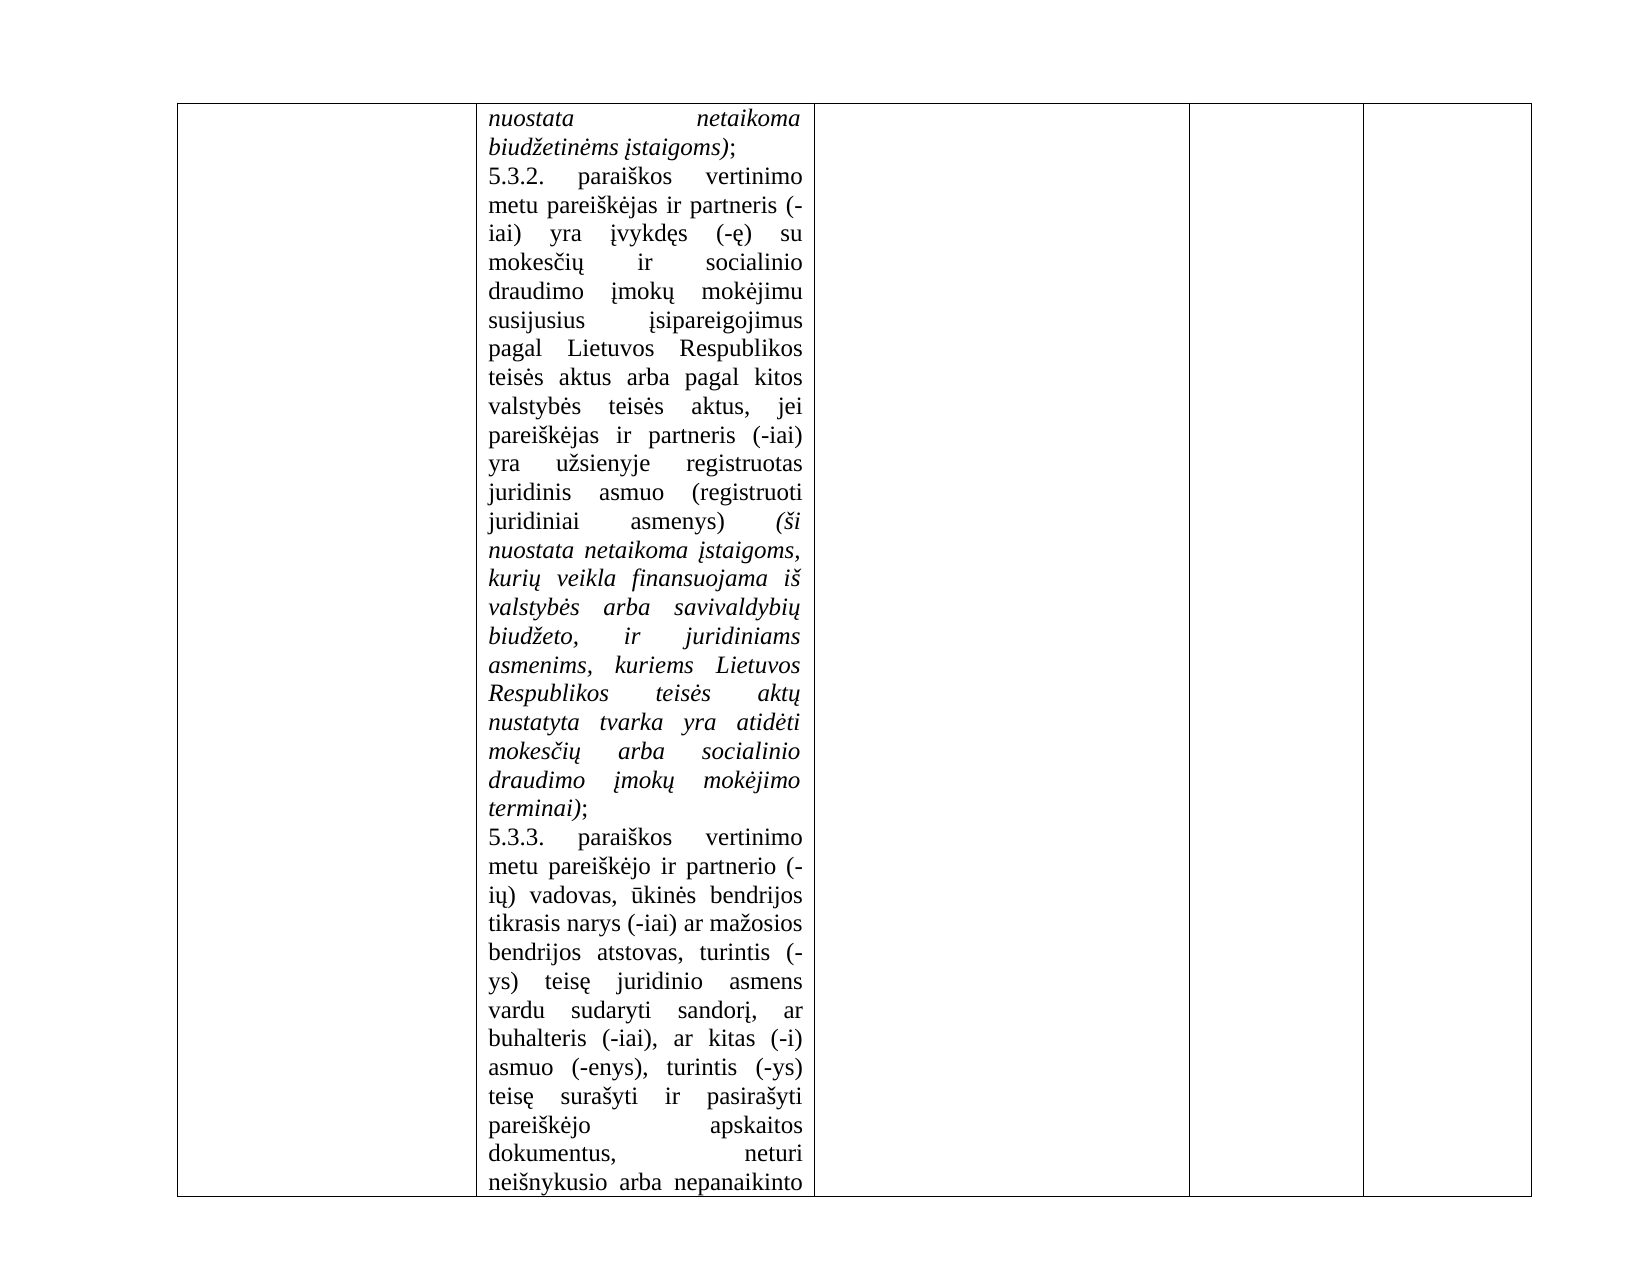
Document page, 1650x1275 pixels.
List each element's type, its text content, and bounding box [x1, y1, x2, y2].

table_cell [1364, 104, 1531, 1196]
table_cell nuostata netaikoma biudžetinėms įstaigoms); 5.3.2. paraiškos vertinimo metu pareiškėjas ir partneris (-iai) yra įvykdęs (-ę) su mokesčių ir socialinio draudimo įmokų mokėjimu susijusius įsipareigojimus pagal Lietuvos Respublikos teisės aktus arba pagal kitos valstybės teisės aktus, jei pareiškėjas ir partneris (-iai) yra užsienyje registruotas juridinis asmuo (registruoti juridiniai asmenys) (ši nuostata netaikoma įstaigoms, kurių veikla finansuojama iš valstybės arba savivaldybių biudžeto, ir juridiniams asmenims, kuriems Lietuvos Respublikos teisės aktų nustatyta tvarka yra atidėti mokesčių arba socialinio draudimo įmokų mokėjimo terminai); 5.3.3. paraiškos vertinimo metu pareiškėjo ir partnerio (-ių) vadovas, ūkinės bendrijos tikrasis narys (-iai) ar mažosios bendrijos atstovas, turintis (-ys) teisę juridinio asmens vardu sudaryti sandorį, ar buhalteris (-iai), ar kitas (-i) asmuo (-enys), turintis (-ys) teisę surašyti ir pasirašyti pareiškėjo apskaitos dokumentus, neturi neišnykusio arba nepanaikinto [477, 104, 814, 1196]
table_cell [1190, 104, 1363, 1196]
table_cell [815, 104, 1189, 1196]
table_cell [178, 104, 476, 1196]
